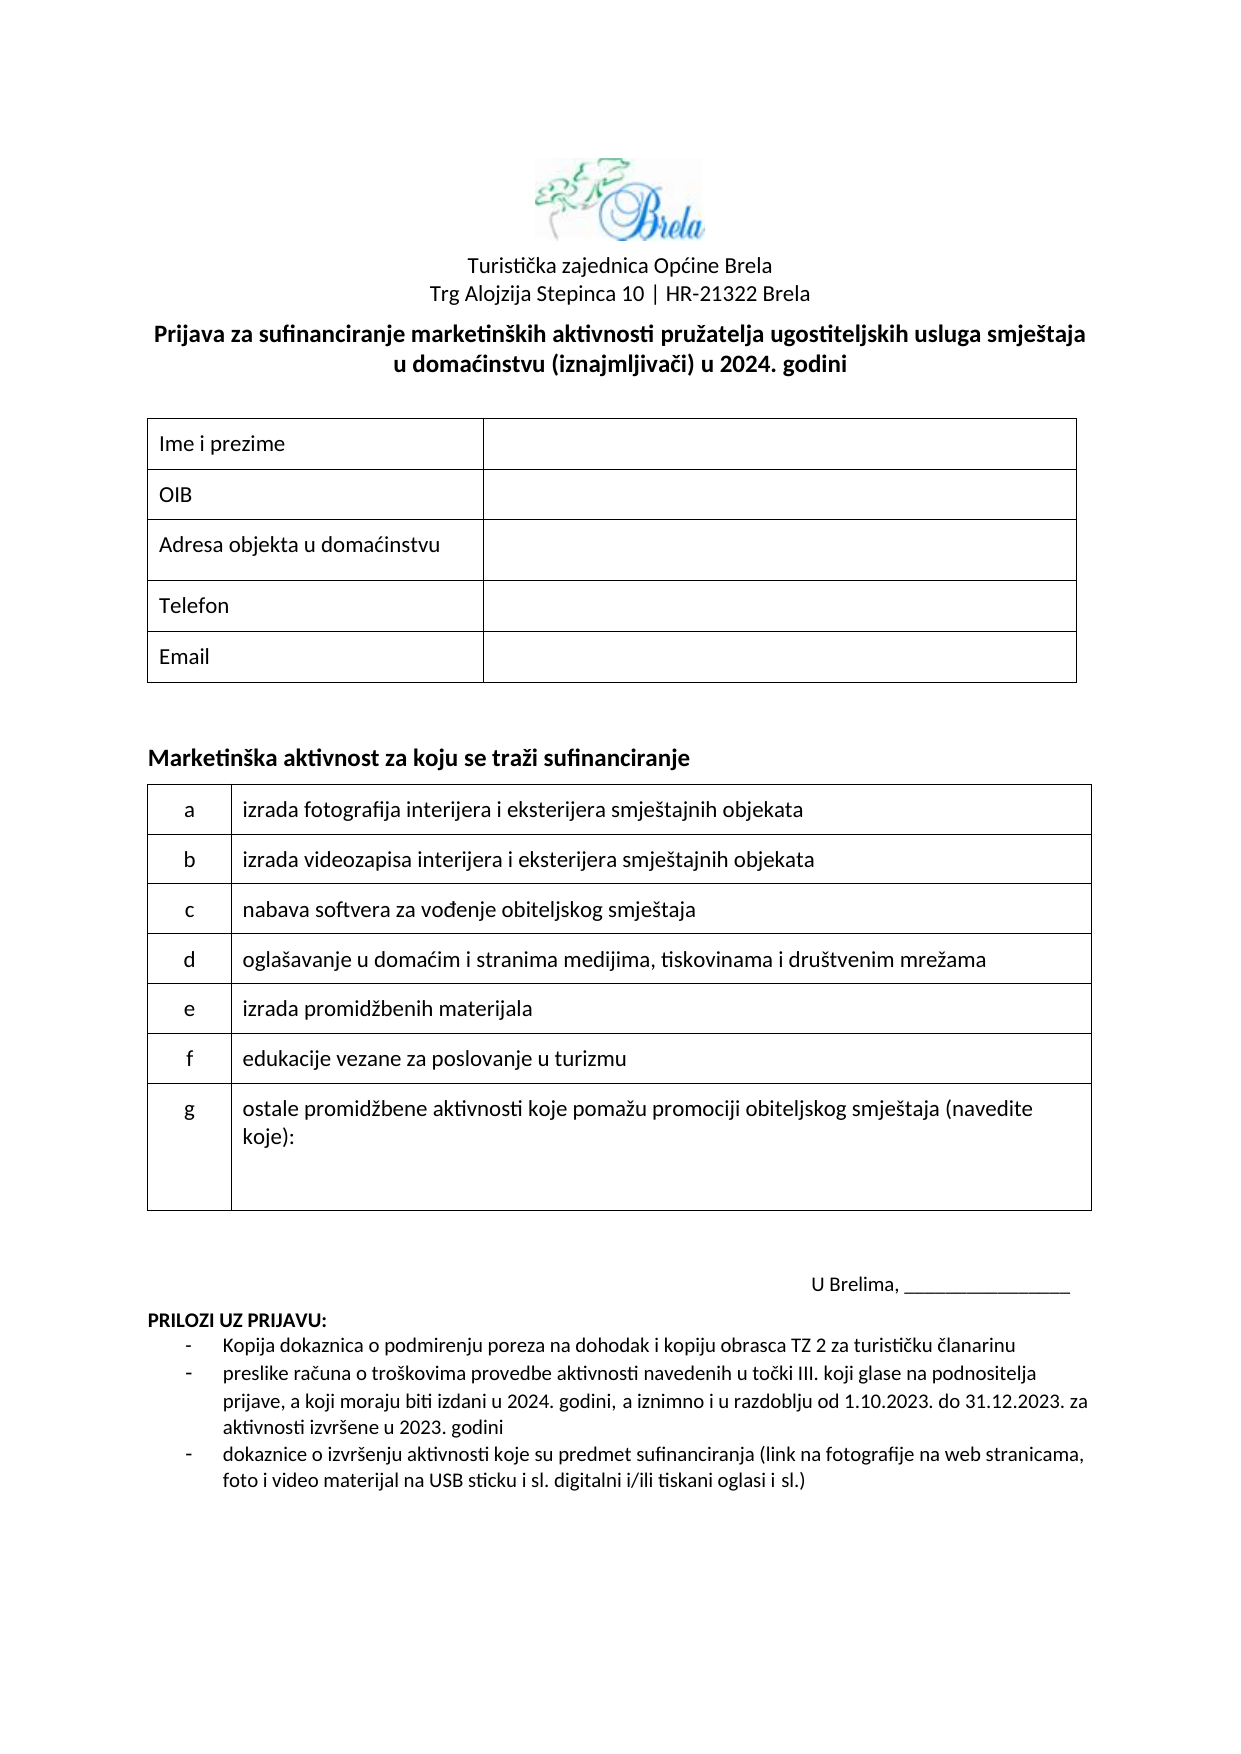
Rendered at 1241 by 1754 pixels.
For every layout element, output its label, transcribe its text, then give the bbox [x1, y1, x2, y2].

table_cell oglašavanje u domaćim i stranima medijima, tiskovinama i društvenim mrežama [232, 934, 1091, 983]
table_cell e [148, 984, 231, 1033]
table_cell Adresa objekta u domaćinstvu [148, 520, 483, 580]
text Prijava za sufinanciranje marketinških aktivnosti pružatelja ugostiteljskih usluga smještaja u domaćinstvu (iznajmljivači) u 2024. godini [148, 318, 1093, 407]
table_cell nabava softvera za vođenje obiteljskog smještaja [232, 884, 1091, 933]
table_cell [484, 632, 1076, 682]
table_cell izrada promidžbenih materijala [232, 984, 1091, 1033]
text Turistička zajednica Općine Brela [148, 251, 1093, 279]
list preslike računa o troškovima provedbe aktivnosti navedenih u točki III. koji glase na podnositelja prijave, a koji moraju biti izdani u 2024. godini, a iznimno i u razdoblju od 1.10.2023. do 31.12.2023. za aktivnosti izvršene u 2023. godini [185, 1358, 1093, 1439]
list dokaznice o izvršenju aktivnosti koje su predmet sufinanciranja (link na fotografije na web stranicama, foto i video materijal na USB sticku i sl. digitalni i/ili tiskani oglasi i sl.) [185, 1439, 1093, 1493]
table_header a [148, 785, 231, 833]
table_cell [484, 581, 1076, 631]
table_header Ime i prezime [148, 419, 483, 468]
table_cell Email [148, 632, 483, 682]
table_header [484, 419, 1076, 468]
table_cell g [148, 1084, 231, 1210]
table_cell Telefon [148, 581, 483, 631]
table_cell c [148, 884, 231, 933]
text PRILOZI UZ PRIJAVU: [148, 1307, 1093, 1333]
list Kopija dokaznica o podmirenju poreza na dohodak i kopiju obrasca TZ 2 za turističku članarinu [185, 1333, 1093, 1358]
table_cell izrada videozapisa interijera i eksterijera smještajnih objekata [232, 835, 1091, 883]
table_cell ostale promidžbene aktivnosti koje pomažu promociji obiteljskog smještaja (navedite koje): [232, 1084, 1091, 1210]
table_cell OIB [148, 470, 483, 519]
text U Brelima, ________________ [148, 1271, 1093, 1297]
table_header izrada fotografija interijera i eksterijera smještajnih objekata [232, 785, 1091, 833]
table_cell d [148, 934, 231, 983]
table_cell b [148, 835, 231, 883]
text Trg Alojzija Stepinca 10 | HR-21322 Brela [148, 279, 1093, 307]
table_cell [484, 520, 1076, 580]
table_cell f [148, 1034, 231, 1083]
text Marketinška aktivnost za koju se traži sufinanciranje [148, 743, 1093, 773]
table_cell edukacije vezane za poslovanje u turizmu [232, 1034, 1091, 1083]
table_cell [484, 470, 1076, 519]
